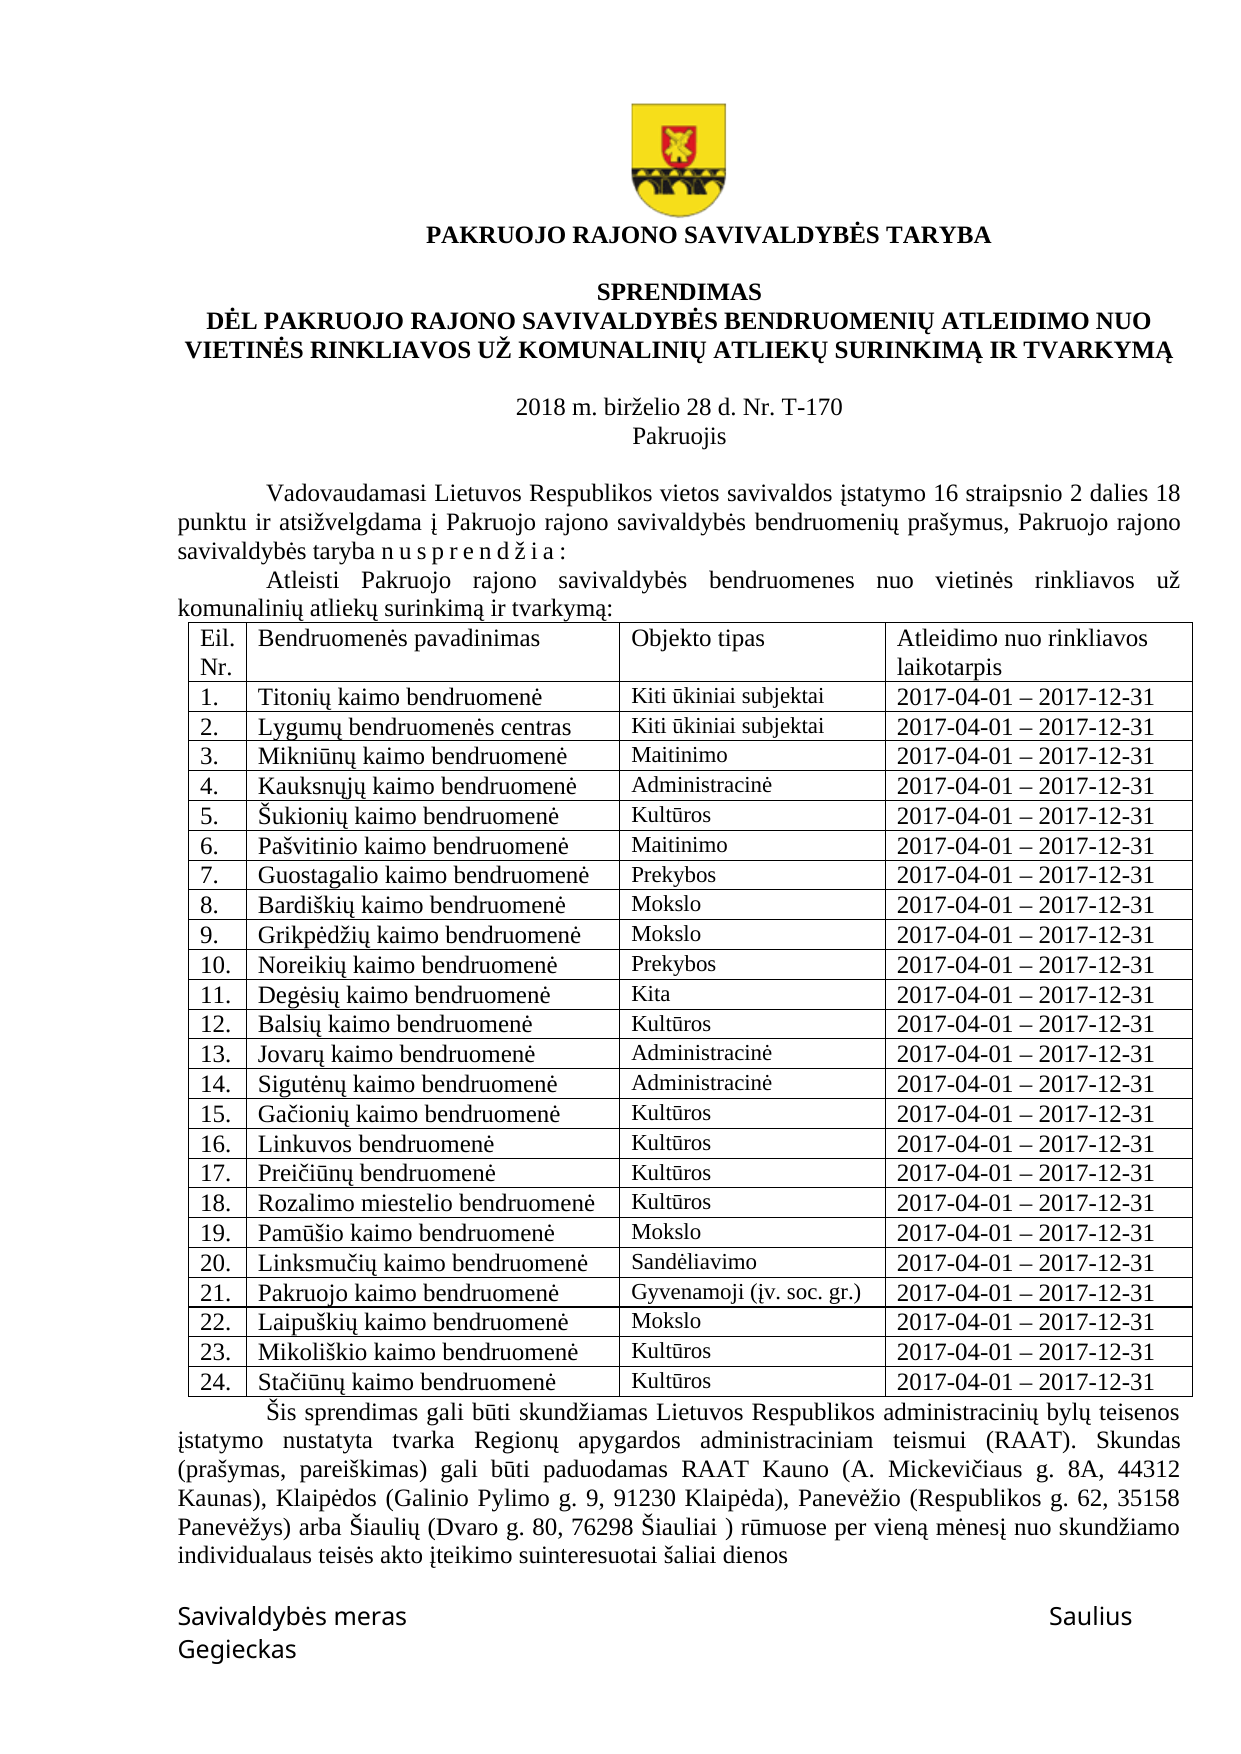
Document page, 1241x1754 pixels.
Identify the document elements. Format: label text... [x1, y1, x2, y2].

table_cell 8. [189, 890, 246, 919]
table_cell 2017-04-01 – 2017-12-31 [886, 741, 1192, 770]
text SPRENDIMAS [177, 277, 1181, 306]
table_cell Kiti ūkiniai subjektai [620, 682, 885, 711]
table_cell Pamūšio kaimo bendruomenė [247, 1218, 619, 1247]
table_cell Kultūros [620, 1129, 885, 1157]
table_cell 1. [189, 682, 246, 711]
text Šis sprendimas gali būti skundžiamas Lietuvos Respublikos administracinių bylų teisenos įstatymo nustatyta tvarka Regionų apygardos administraciniam teismui (RAAT). Skundas (prašymas, pareiškimas) gali būti paduodamas RAAT Kauno (A. Mickevičiaus g. 8A, 44312 Kaunas), Klaipėdos (Galinio Pylimo g. 9, 91230 Klaipėda), Panevėžio (Respublikos g. 62, 35158 Panevėžys) arba Šiaulių (Dvaro g. 80, 76298 Šiauliai ) rūmuose per vieną mėnesį nuo skundžiamo individualaus teisės akto įteikimo suinteresuotai šaliai dienos [177, 1397, 1181, 1569]
table_cell 2017-04-01 – 2017-12-31 [886, 920, 1192, 949]
table_cell Administracinė [620, 1039, 885, 1068]
text Atleisti Pakruojo rajono savivaldybės bendruomenes nuo vietinės rinkliavos už komunalinių atliekų surinkimą ir tvarkymą: [177, 565, 1181, 622]
table_cell 18. [189, 1188, 246, 1217]
table_cell Kultūros [620, 1188, 885, 1217]
text Savivaldybės meras Saulius Gegieckas [177, 1598, 1181, 1666]
table_cell Kauksnųjų kaimo bendruomenė [247, 771, 619, 800]
table_cell 2017-04-01 – 2017-12-31 [886, 1278, 1192, 1306]
table_cell Mikoliškio kaimo bendruomenė [247, 1337, 619, 1366]
table_cell 7. [189, 861, 246, 889]
table_header Bendruomenės pavadinimas [247, 623, 619, 681]
table_cell 2017-04-01 – 2017-12-31 [886, 1248, 1192, 1277]
table_cell Šukionių kaimo bendruomenė [247, 801, 619, 830]
table_cell Mokslo [620, 890, 885, 919]
table_cell Mokslo [620, 1218, 885, 1247]
table_cell 19. [189, 1218, 246, 1247]
table_cell Bardiškių kaimo bendruomenė [247, 890, 619, 919]
table_cell 22. [189, 1308, 246, 1336]
table_cell Kultūros [620, 1010, 885, 1038]
table_cell 2017-04-01 – 2017-12-31 [886, 861, 1192, 889]
text DĖL PAKRUOJO RAJONO SAVIVALDYBĖS BENDRUOMENIŲ ATLEIDIMO NUO VIETINĖS RINKLIAVOS UŽ KOMUNALINIŲ ATLIEKŲ SURINKIMĄ IR TVARKYMĄ [177, 306, 1181, 363]
table_cell Pašvitinio kaimo bendruomenė [247, 831, 619, 859]
table_cell Prekybos [620, 861, 885, 889]
table_cell 23. [189, 1337, 246, 1366]
table_cell 2017-04-01 – 2017-12-31 [886, 1188, 1192, 1217]
table_cell 2017-04-01 – 2017-12-31 [886, 771, 1192, 800]
table_cell Maitinimo [620, 831, 885, 859]
table_cell Preičiūnų bendruomenė [247, 1159, 619, 1187]
table_cell 2017-04-01 – 2017-12-31 [886, 980, 1192, 1008]
table_cell 2017-04-01 – 2017-12-31 [886, 1337, 1192, 1366]
table_cell 5. [189, 801, 246, 830]
table_cell 24. [189, 1367, 246, 1396]
table_cell Pakruojo kaimo bendruomenė [247, 1278, 619, 1306]
table_cell 20. [189, 1248, 246, 1277]
table_cell Kultūros [620, 1099, 885, 1128]
table_cell Administracinė [620, 771, 885, 800]
table_cell 2017-04-01 – 2017-12-31 [886, 1010, 1192, 1038]
table_cell Linksmučių kaimo bendruomenė [247, 1248, 619, 1277]
table_cell Laipuškių kaimo bendruomenė [247, 1308, 619, 1336]
table_header Eil. Nr. [189, 623, 246, 681]
table_cell 21. [189, 1278, 246, 1306]
table_cell 16. [189, 1129, 246, 1157]
table_cell Mikniūnų kaimo bendruomenė [247, 741, 619, 770]
table_cell 2017-04-01 – 2017-12-31 [886, 1159, 1192, 1187]
table_cell 3. [189, 741, 246, 770]
table_cell 13. [189, 1039, 246, 1068]
table_cell Kita [620, 980, 885, 1008]
table_cell 2017-04-01 – 2017-12-31 [886, 712, 1192, 740]
table_cell 2017-04-01 – 2017-12-31 [886, 1218, 1192, 1247]
table_cell 2017-04-01 – 2017-12-31 [886, 1129, 1192, 1157]
table_cell Balsių kaimo bendruomenė [247, 1010, 619, 1038]
table_cell Kultūros [620, 1337, 885, 1366]
table_cell 2. [189, 712, 246, 740]
table_cell Noreikių kaimo bendruomenė [247, 950, 619, 979]
table_cell 4. [189, 771, 246, 800]
table_cell Prekybos [620, 950, 885, 979]
table_cell Gačionių kaimo bendruomenė [247, 1099, 619, 1128]
table_cell 10. [189, 950, 246, 979]
text Pakruojis [177, 421, 1181, 450]
table_cell Stačiūnų kaimo bendruomenė [247, 1367, 619, 1396]
table_cell 14. [189, 1069, 246, 1098]
table_cell Administracinė [620, 1069, 885, 1098]
table_cell Mokslo [620, 920, 885, 949]
table_header Objekto tipas [620, 623, 885, 681]
table_cell Degėsių kaimo bendruomenė [247, 980, 619, 1008]
table_cell Kultūros [620, 1367, 885, 1396]
table_cell Sandėliavimo [620, 1248, 885, 1277]
table_cell Grikpėdžių kaimo bendruomenė [247, 920, 619, 949]
table_cell Maitinimo [620, 741, 885, 770]
text 2018 m. birželio 28 d. Nr. T-170 [177, 392, 1181, 421]
table_cell 2017-04-01 – 2017-12-31 [886, 1308, 1192, 1336]
table_cell 11. [189, 980, 246, 1008]
table_cell Titonių kaimo bendruomenė [247, 682, 619, 711]
table_cell Kultūros [620, 801, 885, 830]
table_cell 2017-04-01 – 2017-12-31 [886, 1367, 1192, 1396]
table_cell 17. [189, 1159, 246, 1187]
table_cell Lygumų bendruomenės centras [247, 712, 619, 740]
table_cell 2017-04-01 – 2017-12-31 [886, 1039, 1192, 1068]
table_cell Kiti ūkiniai subjektai [620, 712, 885, 740]
table_cell Jovarų kaimo bendruomenė [247, 1039, 619, 1068]
table_cell 2017-04-01 – 2017-12-31 [886, 950, 1192, 979]
table_cell 2017-04-01 – 2017-12-31 [886, 682, 1192, 711]
text PAKRUOJO RAJONO SAVIVALDYBĖS TARYBA [177, 220, 1181, 248]
table_cell Mokslo [620, 1308, 885, 1336]
table_cell 2017-04-01 – 2017-12-31 [886, 801, 1192, 830]
table_cell Linkuvos bendruomenė [247, 1129, 619, 1157]
table_cell Gyvenamoji (įv. soc. gr.) [620, 1278, 885, 1306]
table_header Atleidimo nuo rinkliavos laikotarpis [886, 623, 1192, 681]
table_cell Kultūros [620, 1159, 885, 1187]
table_cell Guostagalio kaimo bendruomenė [247, 861, 619, 889]
table_cell 2017-04-01 – 2017-12-31 [886, 890, 1192, 919]
table_cell 12. [189, 1010, 246, 1038]
table_cell 6. [189, 831, 246, 859]
table_cell 2017-04-01 – 2017-12-31 [886, 1069, 1192, 1098]
table_cell 15. [189, 1099, 246, 1128]
table_cell 2017-04-01 – 2017-12-31 [886, 1099, 1192, 1128]
table_cell 9. [189, 920, 246, 949]
table_cell 2017-04-01 – 2017-12-31 [886, 831, 1192, 859]
table_cell Rozalimo miestelio bendruomenė [247, 1188, 619, 1217]
table_cell Sigutėnų kaimo bendruomenė [247, 1069, 619, 1098]
text Vadovaudamasi Lietuvos Respublikos vietos savivaldos įstatymo 16 straipsnio 2 dalies 18 punktu ir atsižvelgdama į Pakruojo rajono savivaldybės bendruomenių prašymus, Pakruojo rajono savivaldybės taryba nusprendžia: [177, 478, 1181, 565]
